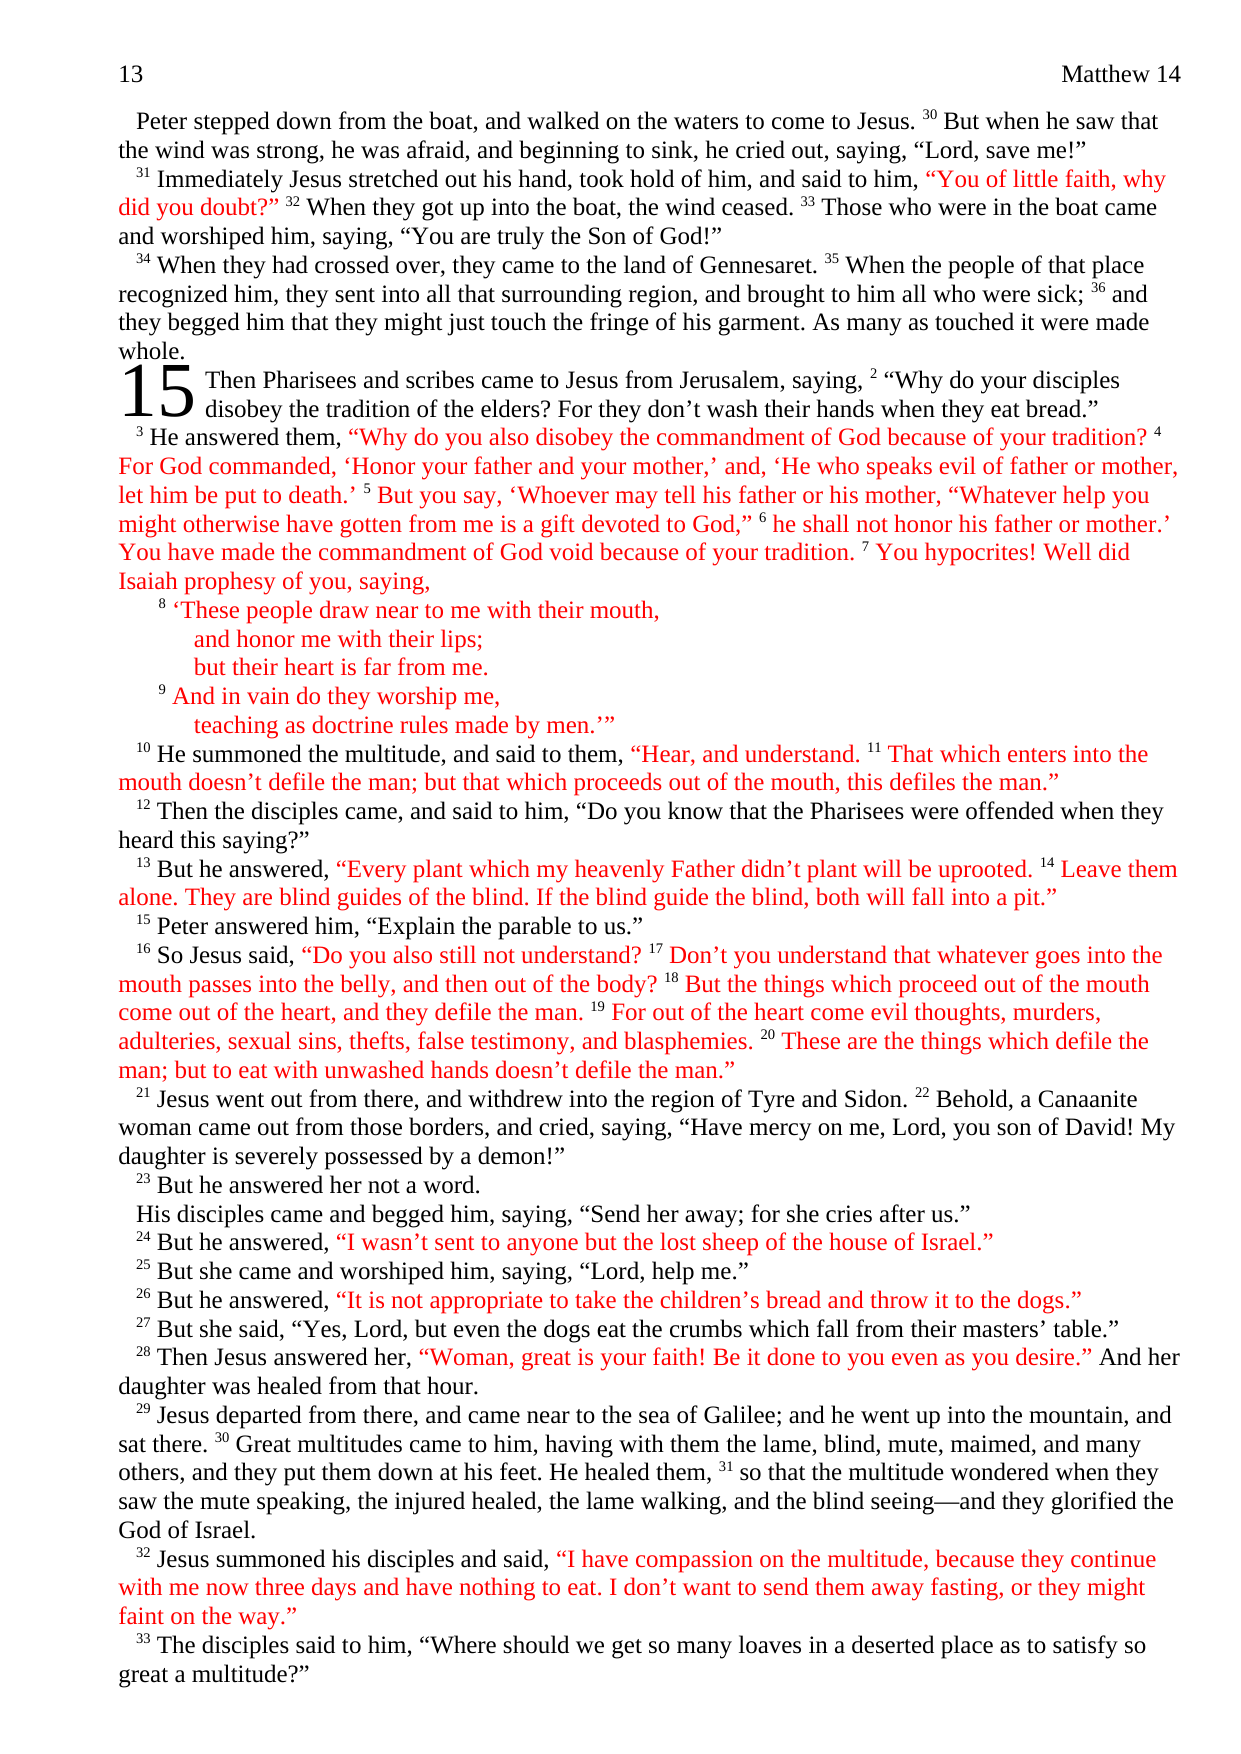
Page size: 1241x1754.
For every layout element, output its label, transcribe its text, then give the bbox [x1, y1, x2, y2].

text 29 Jesus departed from there, and came near to the sea of Galilee; and he went up into the mountain, and sat there. 30 Great multitudes came to him, having with them the lame, blind, mute, maimed, and many others, and they put them down at his feet. He healed them, 31 so that the multitude wondered when they saw the mute speaking, the injured healed, the lame walking, and the blind seeing—and they glorified the God of Israel. [118, 1400, 1181, 1544]
text 33 The disciples said to him, “Where should we get so many loaves in a deserted place as to satisfy so great a multitude?” [118, 1630, 1181, 1687]
text 3 He answered them, “Why do you also disobey the commandment of God because of your tradition? 4 For God commanded, ‘Honor your father and your mother,’ and, ‘He who speaks evil of father or mother, let him be put to death.’ 5 But you say, ‘Whoever may tell his father or his mother, “Whatever help you might otherwise have gotten from me is a gift devoted to God,” 6 he shall not honor his father or mother.’ You have made the commandment of God void because of your tradition. 7 You hypocrites! Well did Isaiah prophesy of you, saying, [118, 422, 1181, 595]
text 10 He summoned the multitude, and said to them, “Hear, and understand. 11 That which enters into the mouth doesn’t defile the man; but that which proceeds out of the mouth, this defiles the man.” [118, 739, 1181, 796]
text 32 Jesus summoned his disciples and said, “I have compassion on the multitude, because they continue with me now three days and have nothing to eat. I don’t want to send them away fasting, or they might faint on the way.” [118, 1544, 1181, 1630]
text His disciples came and begged him, saying, “Send her away; for she cries after us.” [118, 1199, 1181, 1227]
text and honor me with their lips; [194, 624, 1181, 652]
text 8 ‘These people draw near to me with their mouth, [158, 595, 1181, 624]
text 24 But he answered, “I wasn’t sent to anyone but the lost sheep of the house of Israel.” [118, 1227, 1181, 1256]
text 27 But she said, “Yes, Lord, but even the dogs eat the crumbs which fall from their masters’ table.” [118, 1314, 1181, 1342]
text 21 Jesus went out from there, and withdrew into the region of Tyre and Sidon. 22 Behold, a Canaanite woman came out from those borders, and cried, saying, “Have mercy on me, Lord, you son of David! My daughter is severely possessed by a demon!” [118, 1084, 1181, 1170]
text but their heart is far from me. [194, 652, 1181, 681]
text 34 When they had crossed over, they came to the land of Gennesaret. 35 When the people of that place recognized him, they sent into all that surrounding region, and brought to him all who were sick; 36 and they begged him that they might just touch the fringe of his garment. As many as touched it were made whole. [118, 250, 1181, 365]
text 16 So Jesus said, “Do you also still not understand? 17 Don’t you understand that whatever goes into the mouth passes into the belly, and then out of the body? 18 But the things which proceed out of the mouth come out of the heart, and they defile the man. 19 For out of the heart come evil thoughts, murders, adulteries, sexual sins, thefts, false testimony, and blasphemies. 20 These are the things which defile the man; but to eat with unwashed hands doesn’t defile the man.” [118, 940, 1181, 1084]
text 9 And in vain do they worship me, [158, 681, 1181, 710]
text 15 Peter answered him, “Explain the parable to us.” [118, 911, 1181, 940]
text 25 But she came and worshiped him, saying, “Lord, help me.” [118, 1256, 1181, 1285]
text Peter stepped down from the boat, and walked on the waters to come to Jesus. 30 But when he saw that the wind was strong, he was afraid, and beginning to sink, he cried out, saying, “Lord, save me!” [118, 106, 1181, 164]
text 23 But he answered her not a word. [118, 1170, 1181, 1199]
text 26 But he answered, “It is not appropriate to take the children’s bread and throw it to the dogs.” [118, 1285, 1181, 1314]
text 13 But he answered, “Every plant which my heavenly Father didn’t plant will be uprooted. 14 Leave them alone. They are blind guides of the blind. If the blind guide the blind, both will fall into a pit.” [118, 854, 1181, 911]
text teaching as doctrine rules made by men.’” [194, 710, 1181, 739]
text 15Then Pharisees and scribes came to Jesus from Jerusalem, saying, 2 “Why do your disciples disobey the tradition of the elders? For they don’t wash their hands when they eat bread.” [118, 365, 1181, 422]
text 31 Immediately Jesus stretched out his hand, took hold of him, and said to him, “You of little faith, why did you doubt?” 32 When they got up into the boat, the wind ceased. 33 Those who were in the boat came and worshiped him, saying, “You are truly the Son of God!” [118, 164, 1181, 250]
text 28 Then Jesus answered her, “Woman, great is your faith! Be it done to you even as you desire.” And her daughter was healed from that hour. [118, 1342, 1181, 1400]
text 12 Then the disciples came, and said to him, “Do you know that the Pharisees were offended when they heard this saying?” [118, 796, 1181, 854]
